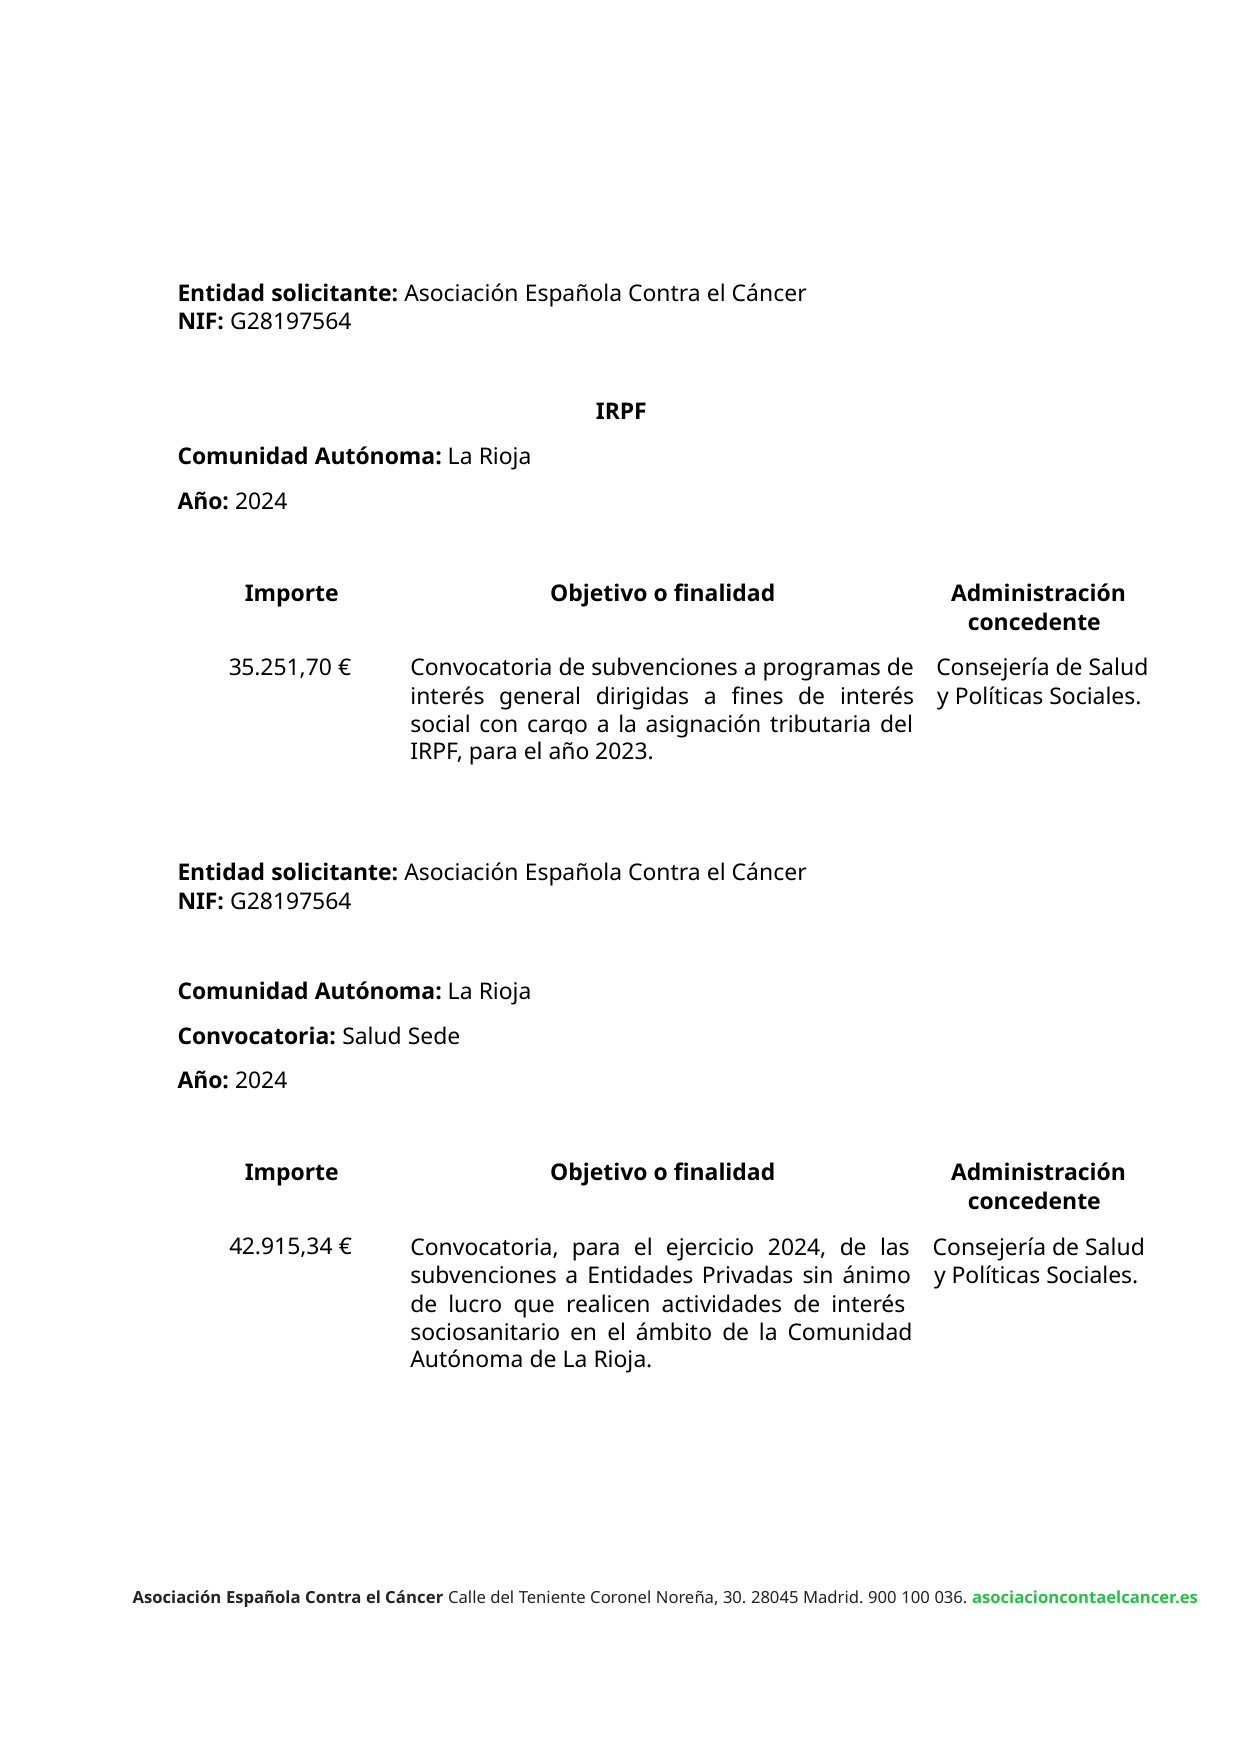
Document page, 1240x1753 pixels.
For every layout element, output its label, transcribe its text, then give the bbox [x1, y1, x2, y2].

text Comunidad Autónoma: La Rioja [177, 974, 544, 1006]
text sociosanitario en el ámbito de la Comunidad [410, 1318, 1163, 1346]
text interés general dirigidas a fines de interés y Políticas Sociales. [410, 682, 1163, 710]
text 4 [229, 1229, 242, 1249]
text social con cargo a la asignación tributaria del [410, 710, 1163, 738]
text NIF: G28197564 [177, 307, 821, 335]
text concedente [968, 608, 1142, 636]
text Año: 2024 [177, 484, 670, 516]
text Año: 2024 [177, 1063, 544, 1095]
text 2.915,34 € [242, 1229, 373, 1261]
text de lucro que realicen actividades de interés [410, 1289, 1163, 1318]
text 3 [229, 660, 238, 674]
text Administración [951, 1155, 1142, 1187]
text NIF: G28197564 [177, 887, 821, 915]
text Objetivo o finalidad [550, 576, 790, 607]
text Administración [951, 576, 1142, 608]
text Objetivo o finalidad [550, 1155, 790, 1187]
text Importe [244, 576, 358, 607]
text concedente [968, 1187, 1142, 1215]
text Importe [244, 1155, 358, 1187]
text Entidad solicitante: Asociación Española Contra el Cáncer [177, 276, 821, 307]
text Entidad solicitante: Asociación Española Contra el Cáncer [177, 855, 821, 887]
text 4 [229, 1250, 242, 1261]
text Autónoma de La Rioja. [410, 1346, 1163, 1373]
text 5.251,70 € [241, 650, 373, 682]
text Convocatoria de subvenciones a programas de Consejería de Salud [410, 650, 1163, 682]
text IRPF [596, 394, 670, 426]
text Convocatoria: Salud Sede [177, 1019, 544, 1051]
text subvenciones a Entidades Privadas sin ánimo y Políticas Sociales. [410, 1261, 1163, 1289]
text Comunidad Autónoma: La Rioja [177, 439, 670, 471]
text Asociación Española Contra el Cáncer Calle del Teniente Coronel Noreña, 30. 28045 Madrid. 900 100 036. asociacioncontaelcancer.es [132, 1585, 1204, 1608]
text Convocatoria, para el ejercicio 2024, de las Consejería de Salud [410, 1229, 1163, 1261]
text 3 [229, 650, 241, 682]
text IRPF, para el año 2023. [410, 734, 673, 766]
